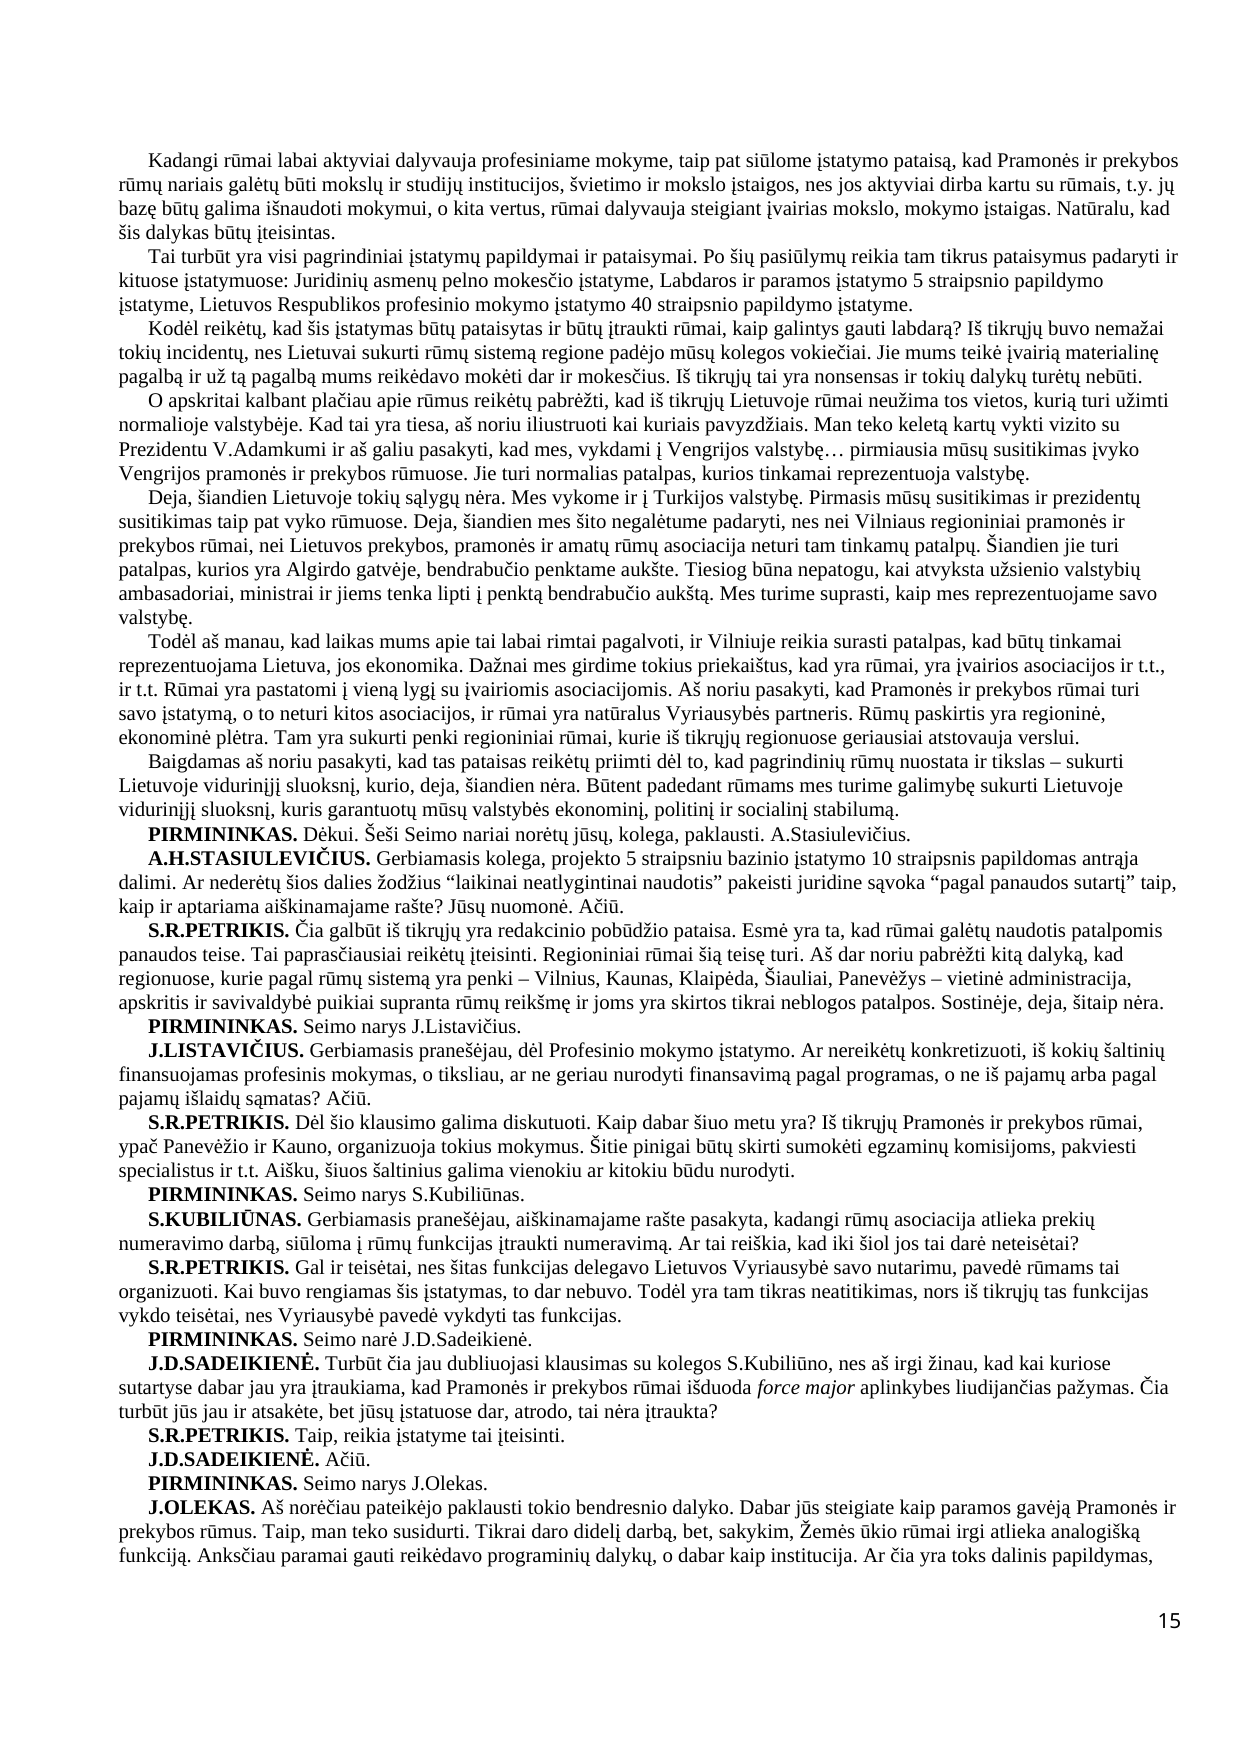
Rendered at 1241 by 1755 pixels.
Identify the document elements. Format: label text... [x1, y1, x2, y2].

text PIRMININKAS. Seimo narė J.D.Sadeikienė. [118, 1327, 1181, 1351]
text J.LISTAVIČIUS. Gerbiamasis pranešėjau, dėl Profesinio mokymo įstatymo. Ar nereikėtų konkretizuoti, iš kokių šaltinių finansuojamas profesinis mokymas, o tiksliau, ar ne geriau nurodyti finansavimą pagal programas, o ne iš pajamų arba pagal pajamų išlaidų sąmatas? Ačiū. [118, 1038, 1181, 1110]
text PIRMININKAS. Seimo narys J.Listavičius. [118, 1014, 1181, 1038]
text S.KUBILIŪNAS. Gerbiamasis pranešėjau, aiškinamajame rašte pasakyta, kadangi rūmų asociacija atlieka prekių numeravimo darbą, siūloma į rūmų funkcijas įtraukti numeravimą. Ar tai reiškia, kad iki šiol jos tai darė neteisėtai? [118, 1206, 1181, 1254]
text S.R.PETRIKIS. Čia galbūt iš tikrųjų yra redakcinio pobūdžio pataisa. Esmė yra ta, kad rūmai galėtų naudotis patalpomis panaudos teise. Tai paprasčiausiai reikėtų įteisinti. Regioniniai rūmai šią teisę turi. Aš dar noriu pabrėžti kitą dalyką, kad regionuose, kurie pagal rūmų sistemą yra penki – Vilnius, Kaunas, Klaipėda, Šiauliai, Panevėžys – vietinė administracija, apskritis ir savivaldybė puikiai supranta rūmų reikšmę ir joms yra skirtos tikrai neblogos patalpos. Sostinėje, deja, šitaip nėra. [118, 918, 1181, 1014]
text O apskritai kalbant plačiau apie rūmus reikėtų pabrėžti, kad iš tikrųjų Lietuvoje rūmai neužima tos vietos, kurią turi užimti normalioje valstybėje. Kad tai yra tiesa, aš noriu iliustruoti kai kuriais pavyzdžiais. Man teko keletą kartų vykti vizito su Prezidentu V.Adamkumi ir aš galiu pasakyti, kad mes, vykdami į Vengrijos valstybę… pirmiausia mūsų susitikimas įvyko Vengrijos pramonės ir prekybos rūmuose. Jie turi normalias patalpas, kurios tinkamai reprezentuoja valstybę. [118, 388, 1181, 484]
text J.OLEKAS. Aš norėčiau pateikėjo paklausti tokio bendresnio dalyko. Dabar jūs steigiate kaip paramos gavėją Pramonės ir prekybos rūmus. Taip, man teko susidurti. Tikrai daro didelį darbą, bet, sakykim, Žemės ūkio rūmai irgi atlieka analogišką funkciją. Anksčiau paramai gauti reikėdavo programinių dalykų, o dabar kaip institucija. Ar čia yra toks dalinis papildymas, [118, 1495, 1181, 1567]
text S.R.PETRIKIS. Gal ir teisėtai, nes šitas funkcijas delegavo Lietuvos Vyriausybė savo nutarimu, pavedė rūmams tai organizuoti. Kai buvo rengiamas šis įstatymas, to dar nebuvo. Todėl yra tam tikras neatitikimas, nors iš tikrųjų tas funkcijas vykdo teisėtai, nes Vyriausybė pavedė vykdyti tas funkcijas. [118, 1254, 1181, 1327]
text A.H.STASIULEVIČIUS. Gerbiamasis kolega, projekto 5 straipsniu bazinio įstatymo 10 straipsnis papildomas antrąja dalimi. Ar nederėtų šios dalies žodžius “laikinai neatlygintinai naudotis” pakeisti juridine sąvoka “pagal panaudos sutartį” taip, kaip ir aptariama aiškinamajame rašte? Jūsų nuomonė. Ačiū. [118, 846, 1181, 918]
text S.R.PETRIKIS. Taip, reikia įstatyme tai įteisinti. [118, 1423, 1181, 1447]
text Deja, šiandien Lietuvoje tokių sąlygų nėra. Mes vykome ir į Turkijos valstybę. Pirmasis mūsų susitikimas ir prezidentų susitikimas taip pat vyko rūmuose. Deja, šiandien mes šito negalėtume padaryti, nes nei Vilniaus regioniniai pramonės ir prekybos rūmai, nei Lietuvos prekybos, pramonės ir amatų rūmų asociacija neturi tam tinkamų patalpų. Šiandien jie turi patalpas, kurios yra Algirdo gatvėje, bendrabučio penktame aukšte. Tiesiog būna nepatogu, kai atvyksta užsienio valstybių ambasadoriai, ministrai ir jiems tenka lipti į penktą bendrabučio aukštą. Mes turime suprasti, kaip mes reprezentuojame savo valstybę. [118, 484, 1181, 629]
text PIRMININKAS. Seimo narys S.Kubiliūnas. [118, 1182, 1181, 1206]
text S.R.PETRIKIS. Dėl šio klausimo galima diskutuoti. Kaip dabar šiuo metu yra? Iš tikrųjų Pramonės ir prekybos rūmai, ypač Panevėžio ir Kauno, organizuoja tokius mokymus. Šitie pinigai būtų skirti sumokėti egzaminų komisijoms, pakviesti specialistus ir t.t. Aišku, šiuos šaltinius galima vienokiu ar kitokiu būdu nurodyti. [118, 1110, 1181, 1182]
text J.D.SADEIKIENĖ. Turbūt čia jau dubliuojasi klausimas su kolegos S.Kubiliūno, nes aš irgi žinau, kad kai kuriose sutartyse dabar jau yra įtraukiama, kad Pramonės ir prekybos rūmai išduoda force major aplinkybes liudijančias pažymas. Čia turbūt jūs jau ir atsakėte, bet jūsų įstatuose dar, atrodo, tai nėra įtraukta? [118, 1351, 1181, 1423]
text J.D.SADEIKIENĖ. Ačiū. [118, 1447, 1181, 1471]
text PIRMININKAS. Dėkui. Šeši Seimo nariai norėtų jūsų, kolega, paklausti. A.Stasiulevičius. [118, 821, 1181, 846]
text Todėl aš manau, kad laikas mums apie tai labai rimtai pagalvoti, ir Vilniuje reikia surasti patalpas, kad būtų tinkamai reprezentuojama Lietuva, jos ekonomika. Dažnai mes girdime tokius priekaištus, kad yra rūmai, yra įvairios asociacijos ir t.t., ir t.t. Rūmai yra pastatomi į vieną lygį su įvairiomis asociacijomis. Aš noriu pasakyti, kad Pramonės ir prekybos rūmai turi savo įstatymą, o to neturi kitos asociacijos, ir rūmai yra natūralus Vyriausybės partneris. Rūmų paskirtis yra regioninė, ekonominė plėtra. Tam yra sukurti penki regioniniai rūmai, kurie iš tikrųjų regionuose geriausiai atstovauja verslui. [118, 629, 1181, 749]
text Kodėl reikėtų, kad šis įstatymas būtų pataisytas ir būtų įtraukti rūmai, kaip galintys gauti labdarą? Iš tikrųjų buvo nemažai tokių incidentų, nes Lietuvai sukurti rūmų sistemą regione padėjo mūsų kolegos vokiečiai. Jie mums teikė įvairią materialinę pagalbą ir už tą pagalbą mums reikėdavo mokėti dar ir mokesčius. Iš tikrųjų tai yra nonsensas ir tokių dalykų turėtų nebūti. [118, 316, 1181, 388]
text Kadangi rūmai labai aktyviai dalyvauja profesiniame mokyme, taip pat siūlome įstatymo pataisą, kad Pramonės ir prekybos rūmų nariais galėtų būti mokslų ir studijų institucijos, švietimo ir mokslo įstaigos, nes jos aktyviai dirba kartu su rūmais, t.y. jų bazę būtų galima išnaudoti mokymui, o kita vertus, rūmai dalyvauja steigiant įvairias mokslo, mokymo įstaigas. Natūralu, kad šis dalykas būtų įteisintas. [118, 148, 1181, 244]
text Tai turbūt yra visi pagrindiniai įstatymų papildymai ir pataisymai. Po šių pasiūlymų reikia tam tikrus pataisymus padaryti ir kituose įstatymuose: Juridinių asmenų pelno mokesčio įstatyme, Labdaros ir paramos įstatymo 5 straipsnio papildymo įstatyme, Lietuvos Respublikos profesinio mokymo įstatymo 40 straipsnio papildymo įstatyme. [118, 244, 1181, 316]
text PIRMININKAS. Seimo narys J.Olekas. [118, 1471, 1181, 1495]
text Baigdamas aš noriu pasakyti, kad tas pataisas reikėtų priimti dėl to, kad pagrindinių rūmų nuostata ir tikslas – sukurti Lietuvoje vidurinįjį sluoksnį, kurio, deja, šiandien nėra. Būtent padedant rūmams mes turime galimybę sukurti Lietuvoje vidurinįjį sluoksnį, kuris garantuotų mūsų valstybės ekonominį, politinį ir socialinį stabilumą. [118, 749, 1181, 821]
